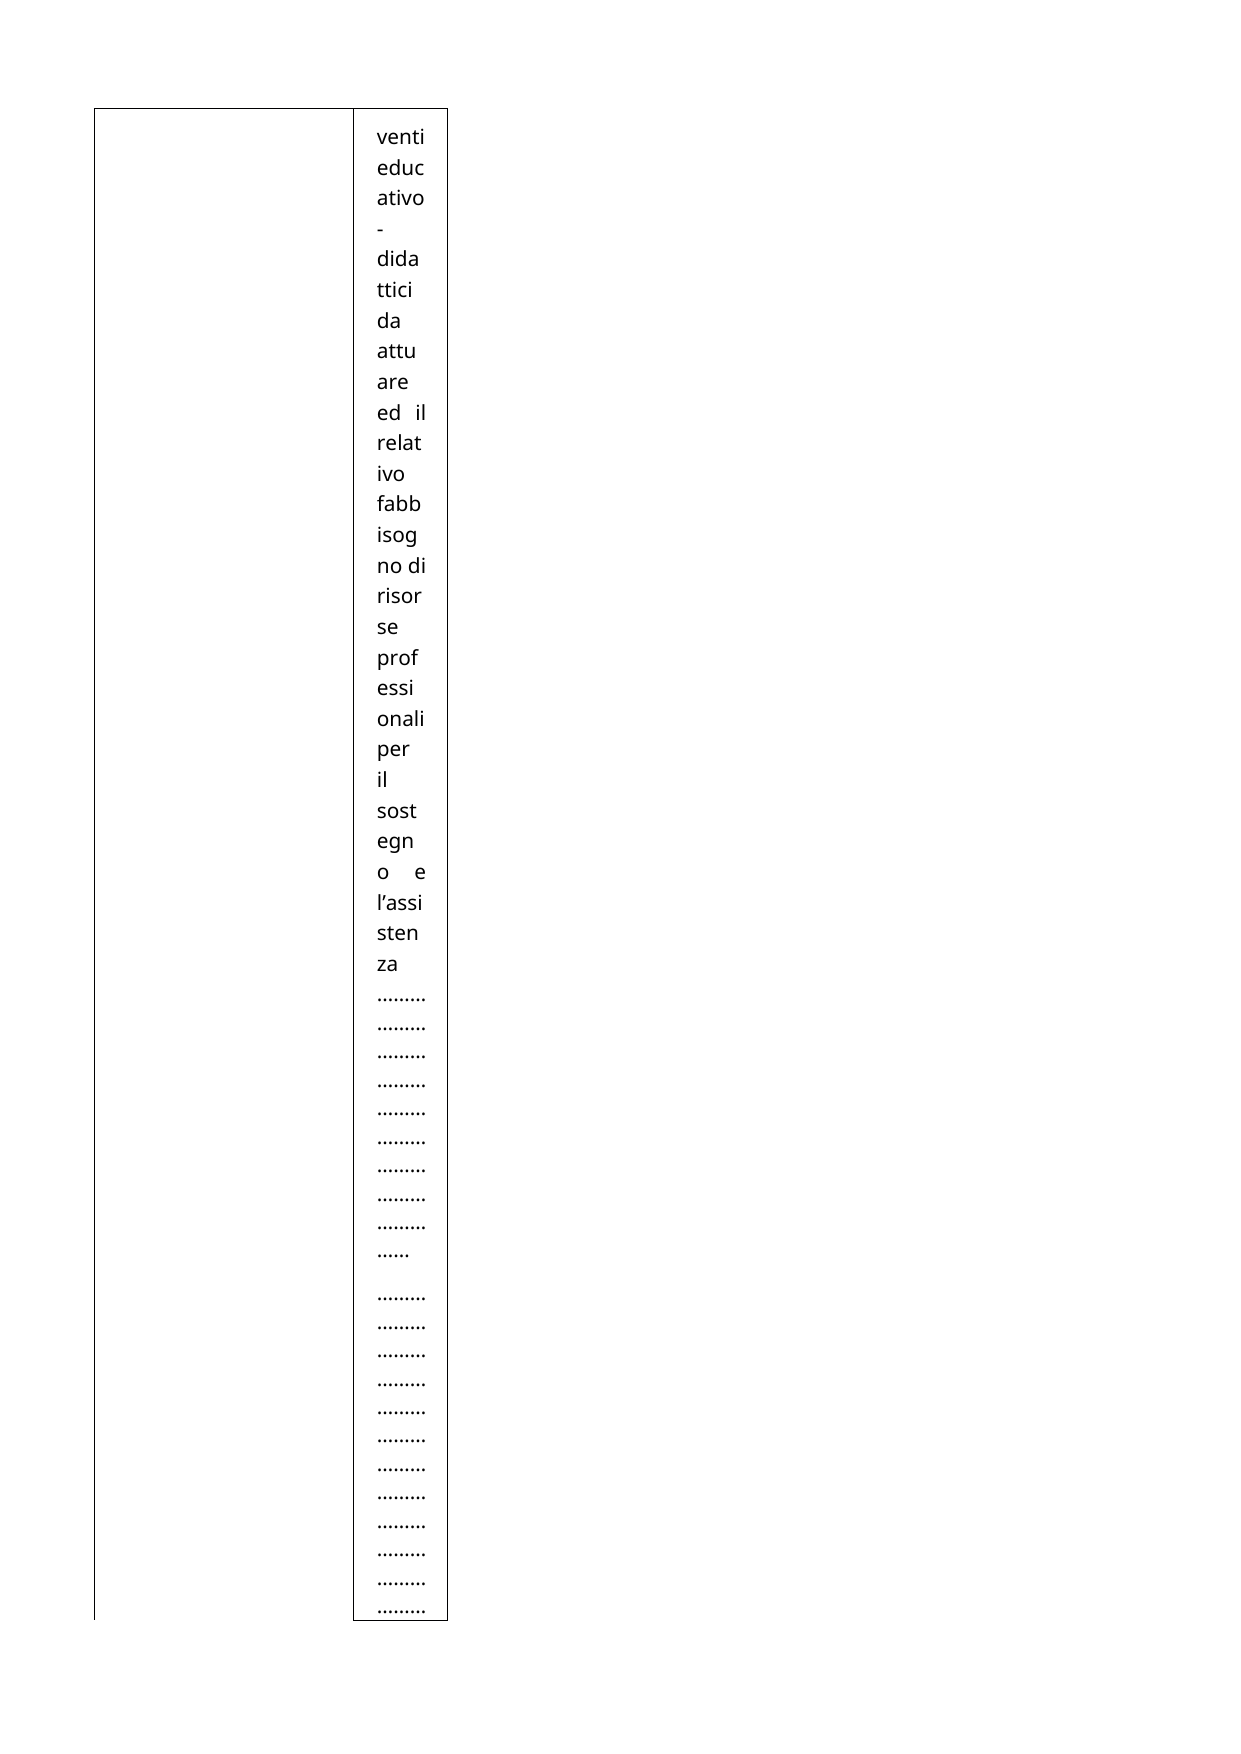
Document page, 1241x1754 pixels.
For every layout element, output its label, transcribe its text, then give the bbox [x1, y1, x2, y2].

table_header venti educativo-didattici da attuare ed il relativo fabbisogno di risorse professionali per il sostegno e l’assistenza …………………………………………………………………………… ……………………………………………………………………………………………… [354, 109, 447, 1619]
table_header [95, 109, 353, 1619]
